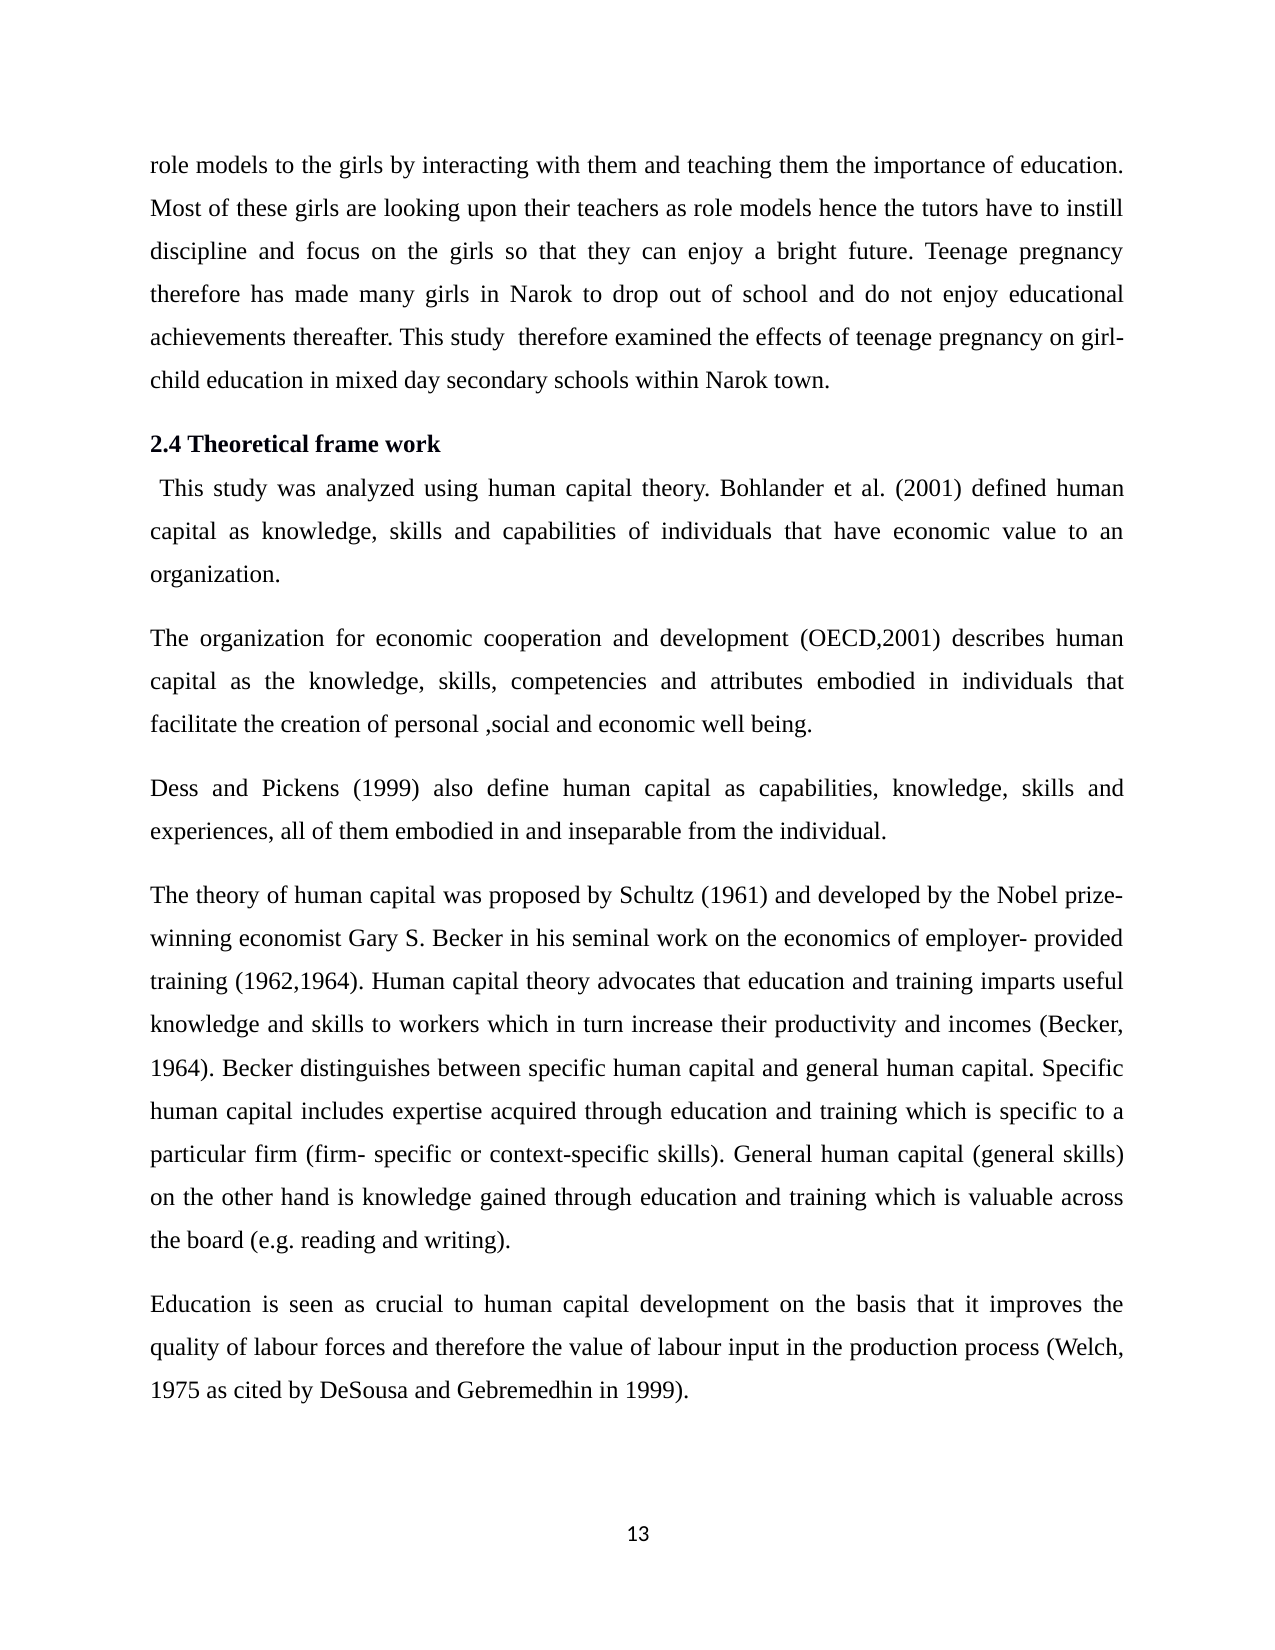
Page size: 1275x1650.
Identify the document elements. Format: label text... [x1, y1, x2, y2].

subtitle 2.4 Theoretical frame work [150, 429, 1125, 458]
text role models to the girls by interacting with them and teaching them the importance of education. Most of these girls are looking upon their teachers as role models hence the tutors have to instill discipline and focus on the girls so that they can enjoy a bright future. Teenage pregnancy therefore has made many girls in Narok to drop out of school and do not enjoy educational achievements thereafter. This study therefore examined the effects of teenage pregnancy on girl-child education in mixed day secondary schools within Narok town. [150, 150, 1125, 394]
text This study was analyzed using human capital theory. Bohlander et al. (2001) defined human capital as knowledge, skills and capabilities of individuals that have economic value to an organization. [150, 473, 1125, 588]
text Education is seen as crucial to human capital development on the basis that it improves the quality of labour forces and therefore the value of labour input in the production process (Welch, 1975 as cited by DeSousa and Gebremedhin in 1999). [150, 1289, 1125, 1404]
text Dess and Pickens (1999) also define human capital as capabilities, knowledge, skills and experiences, all of them embodied in and inseparable from the individual. [150, 773, 1125, 845]
text The organization for economic cooperation and development (OECD,2001) describes human capital as the knowledge, skills, competencies and attributes embodied in individuals that facilitate the creation of personal ,social and economic well being. [150, 623, 1125, 738]
text The theory of human capital was proposed by Schultz (1961) and developed by the Nobel prize- winning economist Gary S. Becker in his seminal work on the economics of employer- provided training (1962,1964). Human capital theory advocates that education and training imparts useful knowledge and skills to workers which in turn increase their productivity and incomes (Becker, 1964). Becker distinguishes between specific human capital and general human capital. Specific human capital includes expertise acquired through education and training which is specific to a particular firm (firm- specific or context-specific skills). General human capital (general skills) on the other hand is knowledge gained through education and training which is valuable across the board (e.g. reading and writing). [150, 880, 1125, 1254]
